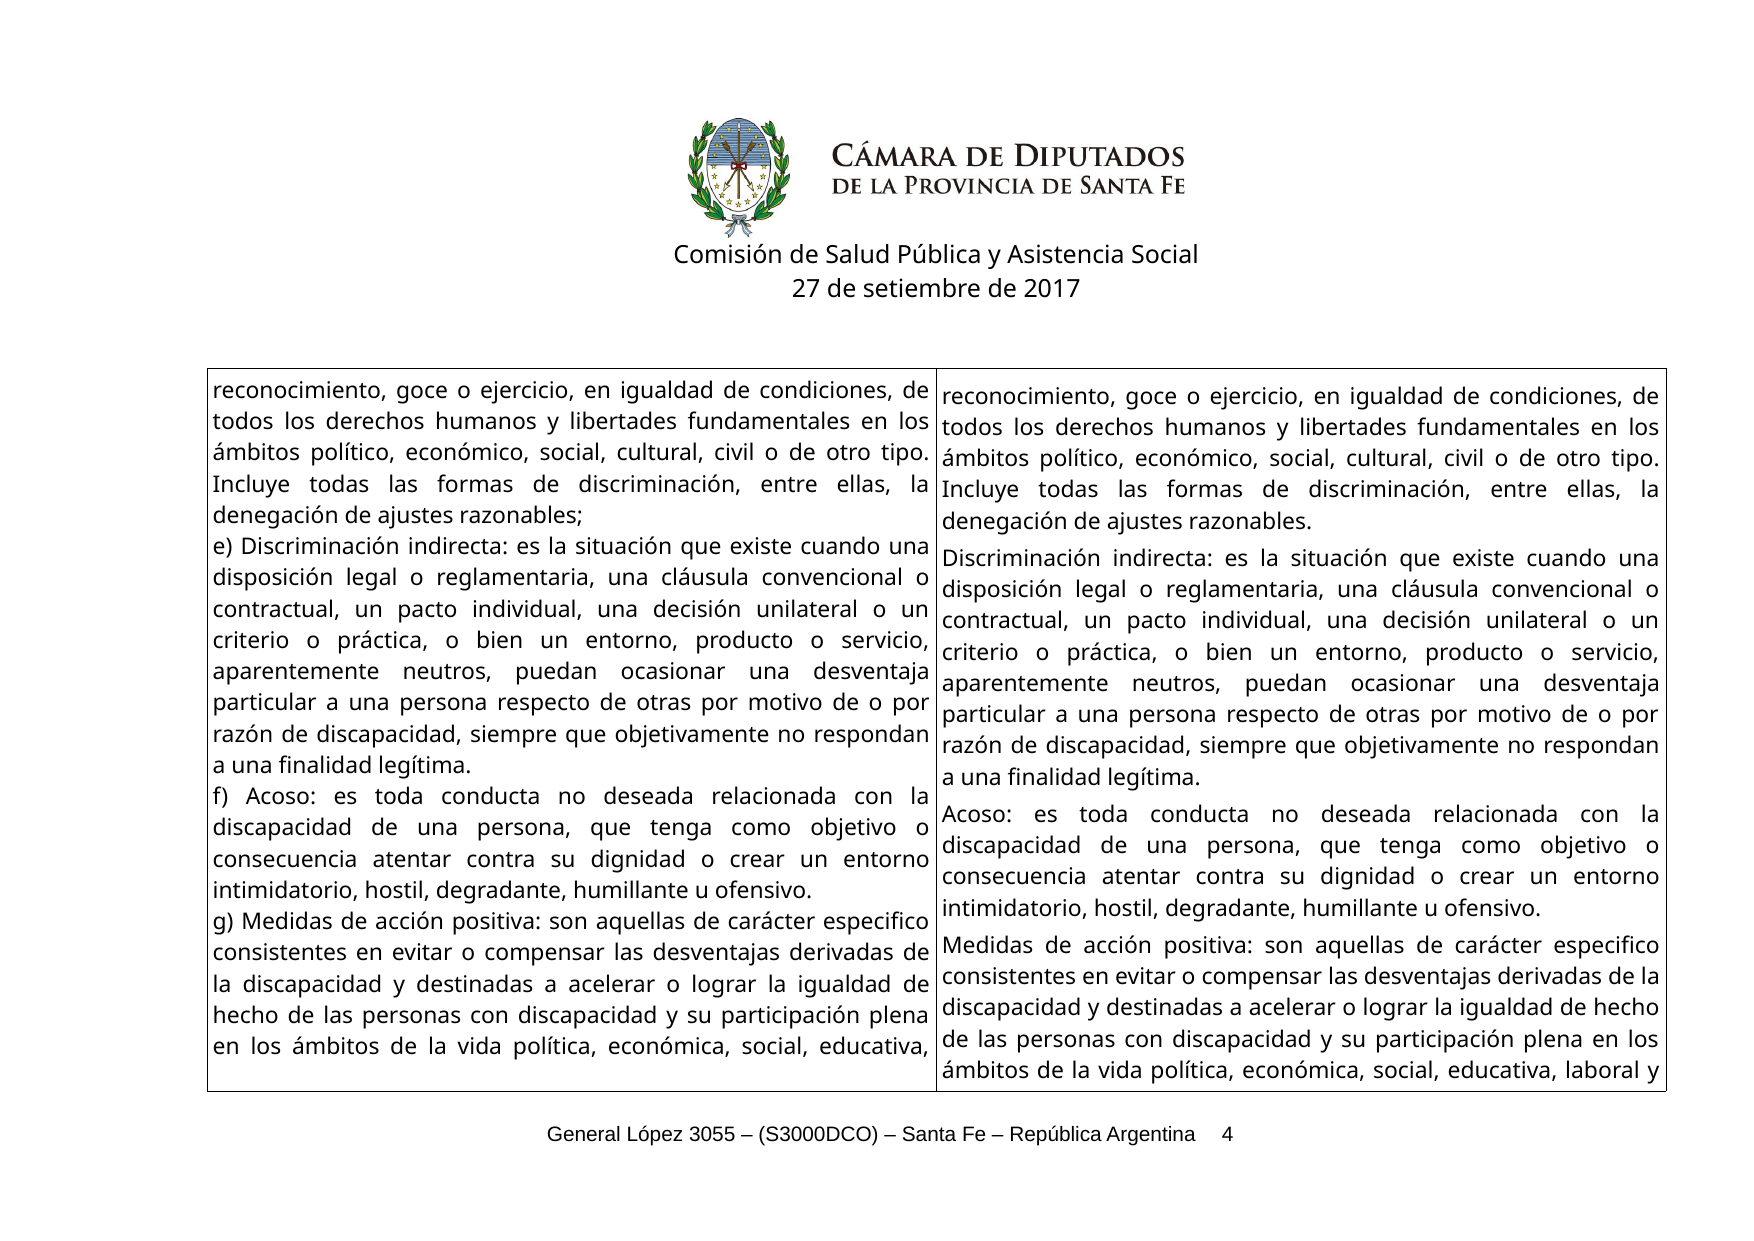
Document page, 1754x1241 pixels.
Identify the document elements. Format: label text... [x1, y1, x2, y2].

table_cell reconocimiento, goce o ejercicio, en igualdad de condiciones, de todos los derechos humanos y libertades fundamentales en los ámbitos político, económico, social, cultural, civil o de otro tipo. Incluye todas las formas de discriminación, entre ellas, la denegación de ajustes razonables. Discriminación indirecta: es la situación que existe cuando una disposición legal o reglamentaria, una cláusula convencional o contractual, un pacto individual, una decisión unilateral o un criterio o práctica, o bien un entorno, producto o servicio, aparentemente neutros, puedan ocasionar una desventaja particular a una persona respecto de otras por motivo de o por razón de discapacidad, siempre que objetivamente no respondan a una finalidad legítima. Acoso: es toda conducta no deseada relacionada con la discapacidad de una persona, que tenga como objetivo o consecuencia atentar contra su dignidad o crear un entorno intimidatorio, hostil, degradante, humillante u ofensivo. Medidas de acción positiva: son aquellas de carácter especifico consistentes en evitar o compensar las desventajas derivadas de la discapacidad y destinadas a acelerar o lograr la igualdad de hecho de las personas con discapacidad y su participación plena en los ámbitos de la vida política, económica, social, educativa, laboral y [937, 369, 1666, 1091]
table_cell reconocimiento, goce o ejercicio, en igualdad de condiciones, de todos los derechos humanos y libertades fundamentales en los ámbitos político, económico, social, cultural, civil o de otro tipo. Incluye todas las formas de discriminación, entre ellas, la denegación de ajustes razonables; e) Discriminación indirecta: es la situación que existe cuando una disposición legal o reglamentaria, una cláusula convencional o contractual, un pacto individual, una decisión unilateral o un criterio o práctica, o bien un entorno, producto o servicio, aparentemente neutros, puedan ocasionar una desventaja particular a una persona respecto de otras por motivo de o por razón de discapacidad, siempre que objetivamente no respondan a una finalidad legítima. f) Acoso: es toda conducta no deseada relacionada con la discapacidad de una persona, que tenga como objetivo o consecuencia atentar contra su dignidad o crear un entorno intimidatorio, hostil, degradante, humillante u ofensivo. g) Medidas de acción positiva: son aquellas de carácter especifico consistentes en evitar o compensar las desventajas derivadas de la discapacidad y destinadas a acelerar o lograr la igualdad de hecho de las personas con discapacidad y su participación plena en los ámbitos de la vida política, económica, social, educativa, [208, 369, 936, 1091]
picture [687, 118, 1185, 242]
